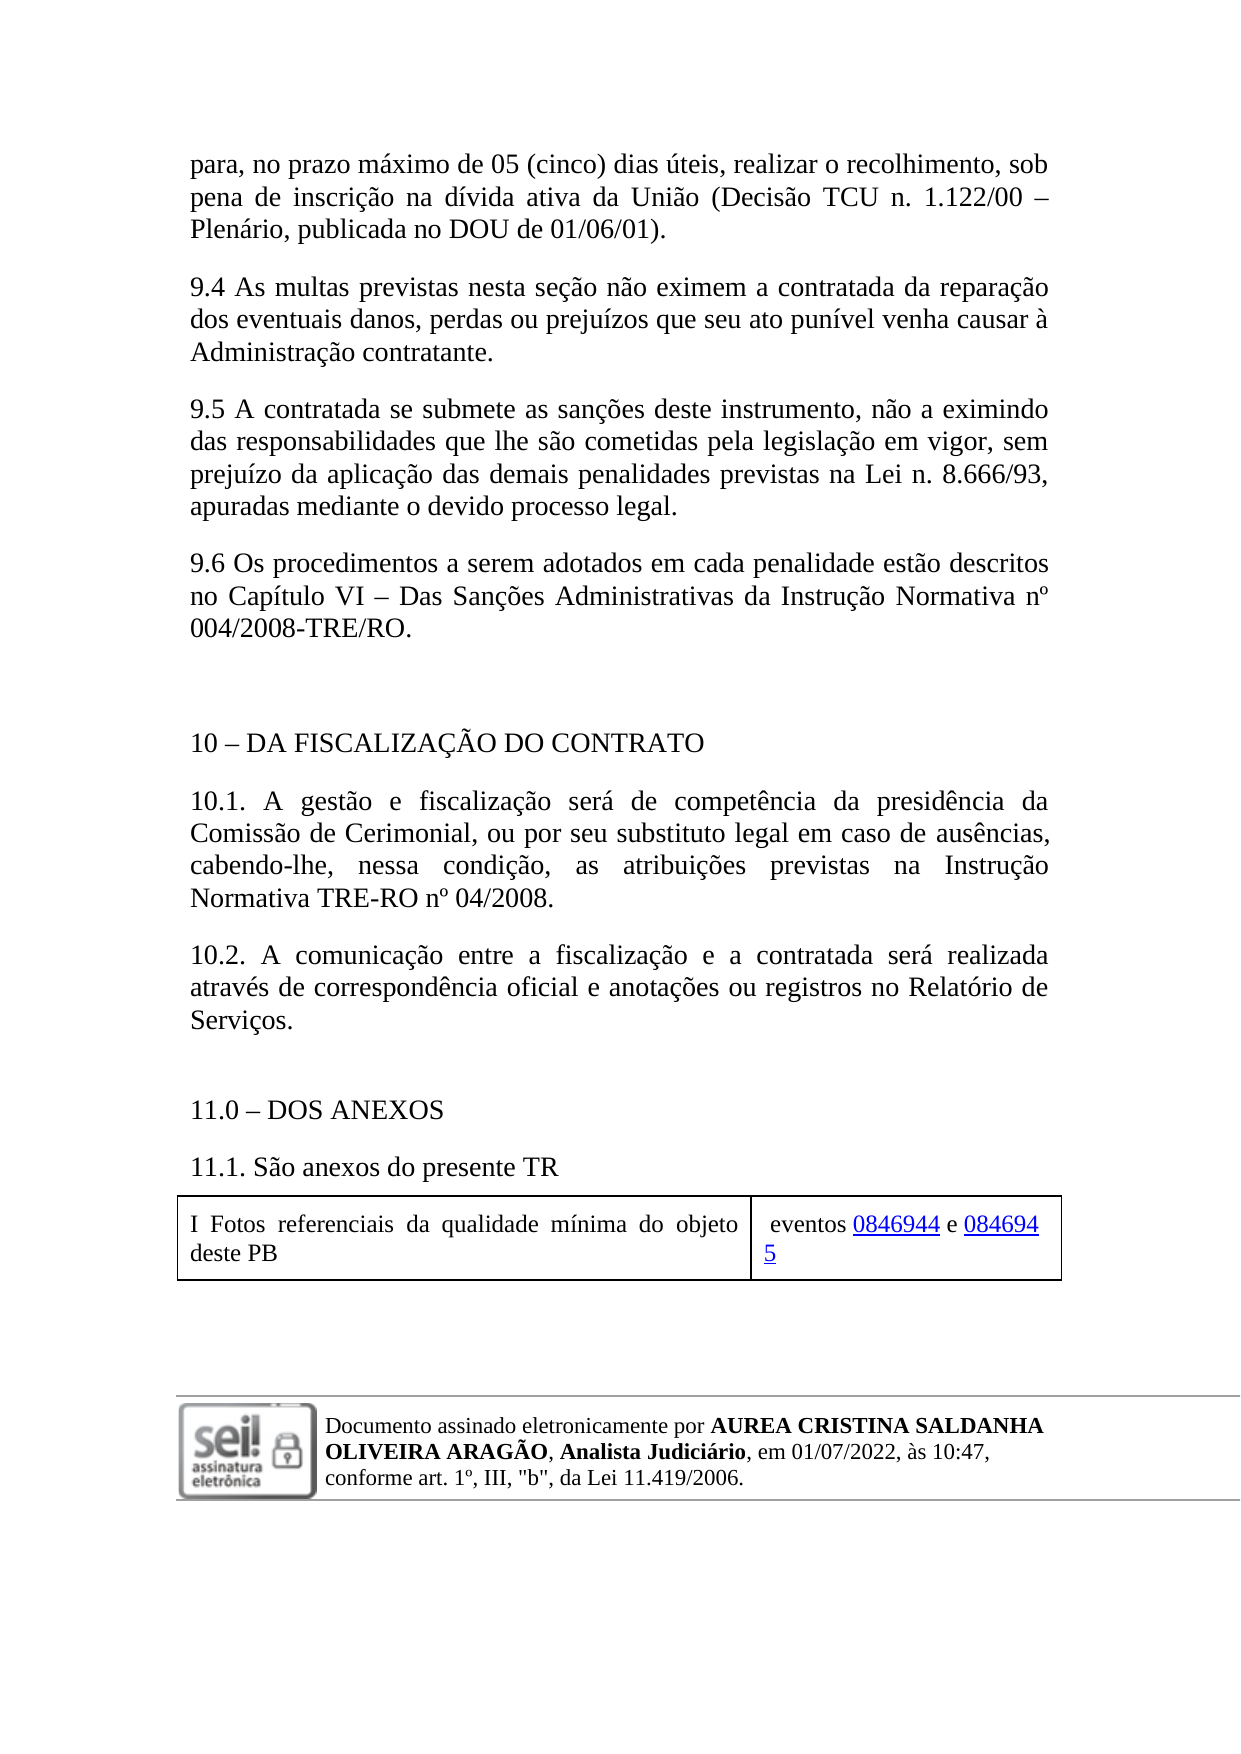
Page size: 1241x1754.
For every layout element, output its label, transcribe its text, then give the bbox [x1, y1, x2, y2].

table_header eventos 0846944 e 0846945 [752, 1197, 1061, 1279]
text 9.5 A contratada se submete as sanções deste instrumento, não a eximindo das responsabilidades que lhe são cometidas pela legislação em vigor, sem prejuízo da aplicação das demais penalidades previstas na Lei n. 8.666/93, apuradas mediante o devido processo legal. [190, 392, 1051, 522]
text 10.1. A gestão e fiscalização será de competência da presidência da Comissão de Cerimonial, ou por seu substituto legal em caso de ausências, cabendo-lhe, nessa condição, as atribuições previstas na Instrução Normativa TRE-RO nº 04/2008. [190, 783, 1051, 913]
text 11.0 – DOS ANEXOS [190, 1060, 1051, 1125]
table_header Documento assinado eletronicamente por AUREA CRISTINA SALDANHA OLIVEIRA ARAGÃO, Analista Judiciário, em 01/07/2022, às 10:47, conforme art. 1º, III, "b", da Lei 11.419/2006. [323, 1403, 1063, 1499]
text para, no prazo máximo de 05 (cinco) dias úteis, realizar o recolhimento, sob pena de inscrição na dívida ativa da União (Decisão TCU n. 1.122/00 – Plenário, publicada no DOU de 01/06/01). [190, 148, 1051, 245]
text 9.4 As multas previstas nesta seção não eximem a contratada da reparação dos eventuais danos, perdas ou prejuízos que seu ato punível venha causar à Administração contratante. [190, 270, 1051, 367]
text 10.2. A comunicação entre a fiscalização e a contratada será realizada através de correspondência oficial e anotações ou registros no Relatório de Serviços. [190, 938, 1051, 1035]
table_header [317, 1403, 323, 1499]
text 9.6 Os procedimentos a serem adotados em cada penalidade estão descritos no Capítulo VI – Das Sanções Administrativas da Instrução Normativa nº 004/2008-TRE/RO. [190, 547, 1051, 644]
text 10 – DA FISCALIZAÇÃO DO CONTRATO [190, 726, 1051, 758]
text 11.1. São anexos do presente TR [190, 1150, 1051, 1182]
table_header I Fotos referenciais da qualidade mínima do objeto deste PB [178, 1197, 750, 1279]
